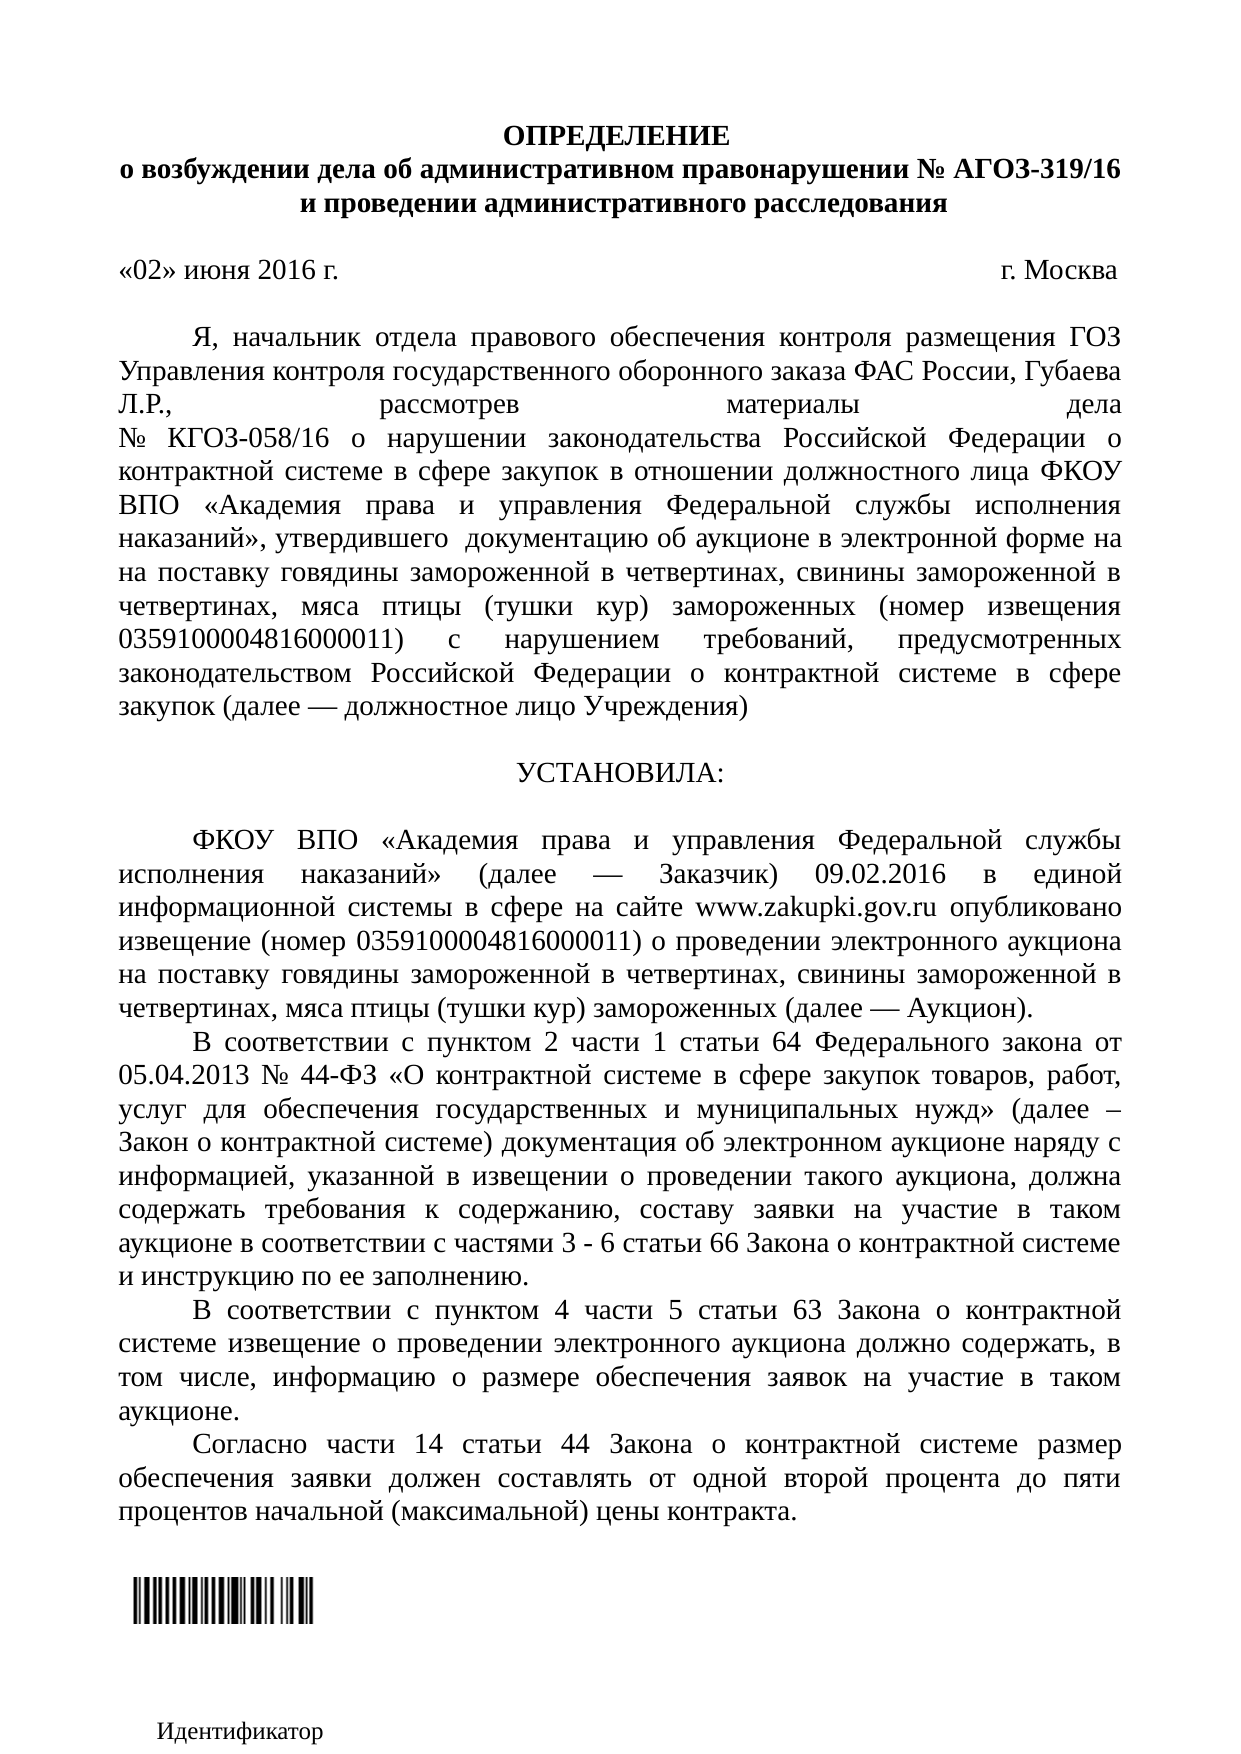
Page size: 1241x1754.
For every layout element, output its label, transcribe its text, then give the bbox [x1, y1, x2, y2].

picture [118, 1577, 331, 1624]
text Согласно части 14 статьи 44 Закона о контрактной системе размер обеспечения заявки должен составлять от одной второй процента до пяти процентов начальной (максимальной) цены контракта. [118, 1426, 1122, 1527]
text В соответствии с пунктом 4 части 5 статьи 63 Закона о контрактной системе извещение о проведении электронного аукциона должно содержать, в том числе, информацию о размере обеспечения заявок на участие в таком аукционе. [118, 1292, 1122, 1426]
text УСТАНОВИЛА: [118, 755, 1122, 789]
text В соответствии с пунктом 2 части 1 статьи 64 Федерального закона от 05.04.2013 № 44-ФЗ «О контрактной системе в сфере закупок товаров, работ, услуг для обеспечения государственных и муниципальных нужд» (далее – Закон о контрактной системе) документация об электронном аукционе наряду с информацией, указанной в извещении о проведении такого аукциона, должна содержать требования к содержанию, составу заявки на участие в таком аукционе в соответствии с частями 3 - 6 статьи 66 Закона о контрактной системе и инструкцию по ее заполнению. [118, 1024, 1122, 1292]
text «02» июня 2016 г. г. Москва [118, 252, 1122, 286]
text Я, начальник отдела правового обеспечения контроля размещения ГОЗ Управления контроля государственного оборонного заказа ФАС России, Губаева Л.Р., рассмотрев материалы дела № КГОЗ-058/16 о нарушении законодательства Российской Федерации о контрактной системе в сфере закупок в отношении должностного лица ФКОУ ВПО «Академия права и управления Федеральной службы исполнения наказаний», утвердившего документацию об аукционе в электронной форме на на поставку говядины замороженной в четвертинах, свинины замороженной в четвертинах, мяса птицы (тушки кур) замороженных (номер извещения 0359100004816000011) с нарушением требований, предусмотренных законодательством Российской Федерации о контрактной системе в сфере закупок (далее — должностное лицо Учреждения) [118, 319, 1122, 722]
text ФКОУ ВПО «Академия права и управления Федеральной службы исполнения наказаний» (далее — Заказчик) 09.02.2016 в единой информационной системы в сфере на сайте www.zakupki.gov.ru опубликовано извещение (номер 0359100004816000011) о проведении электронного аукциона на поставку говядины замороженной в четвертинах, свинины замороженной в четвертинах, мяса птицы (тушки кур) замороженных (далее — Аукцион). [118, 822, 1122, 1024]
text и проведении административного расследования [118, 185, 1122, 219]
text ОПРЕДЕЛЕНИЕ [118, 118, 1122, 152]
text о возбуждении дела об административном правонарушении № АГОЗ-319/16 [118, 152, 1122, 185]
